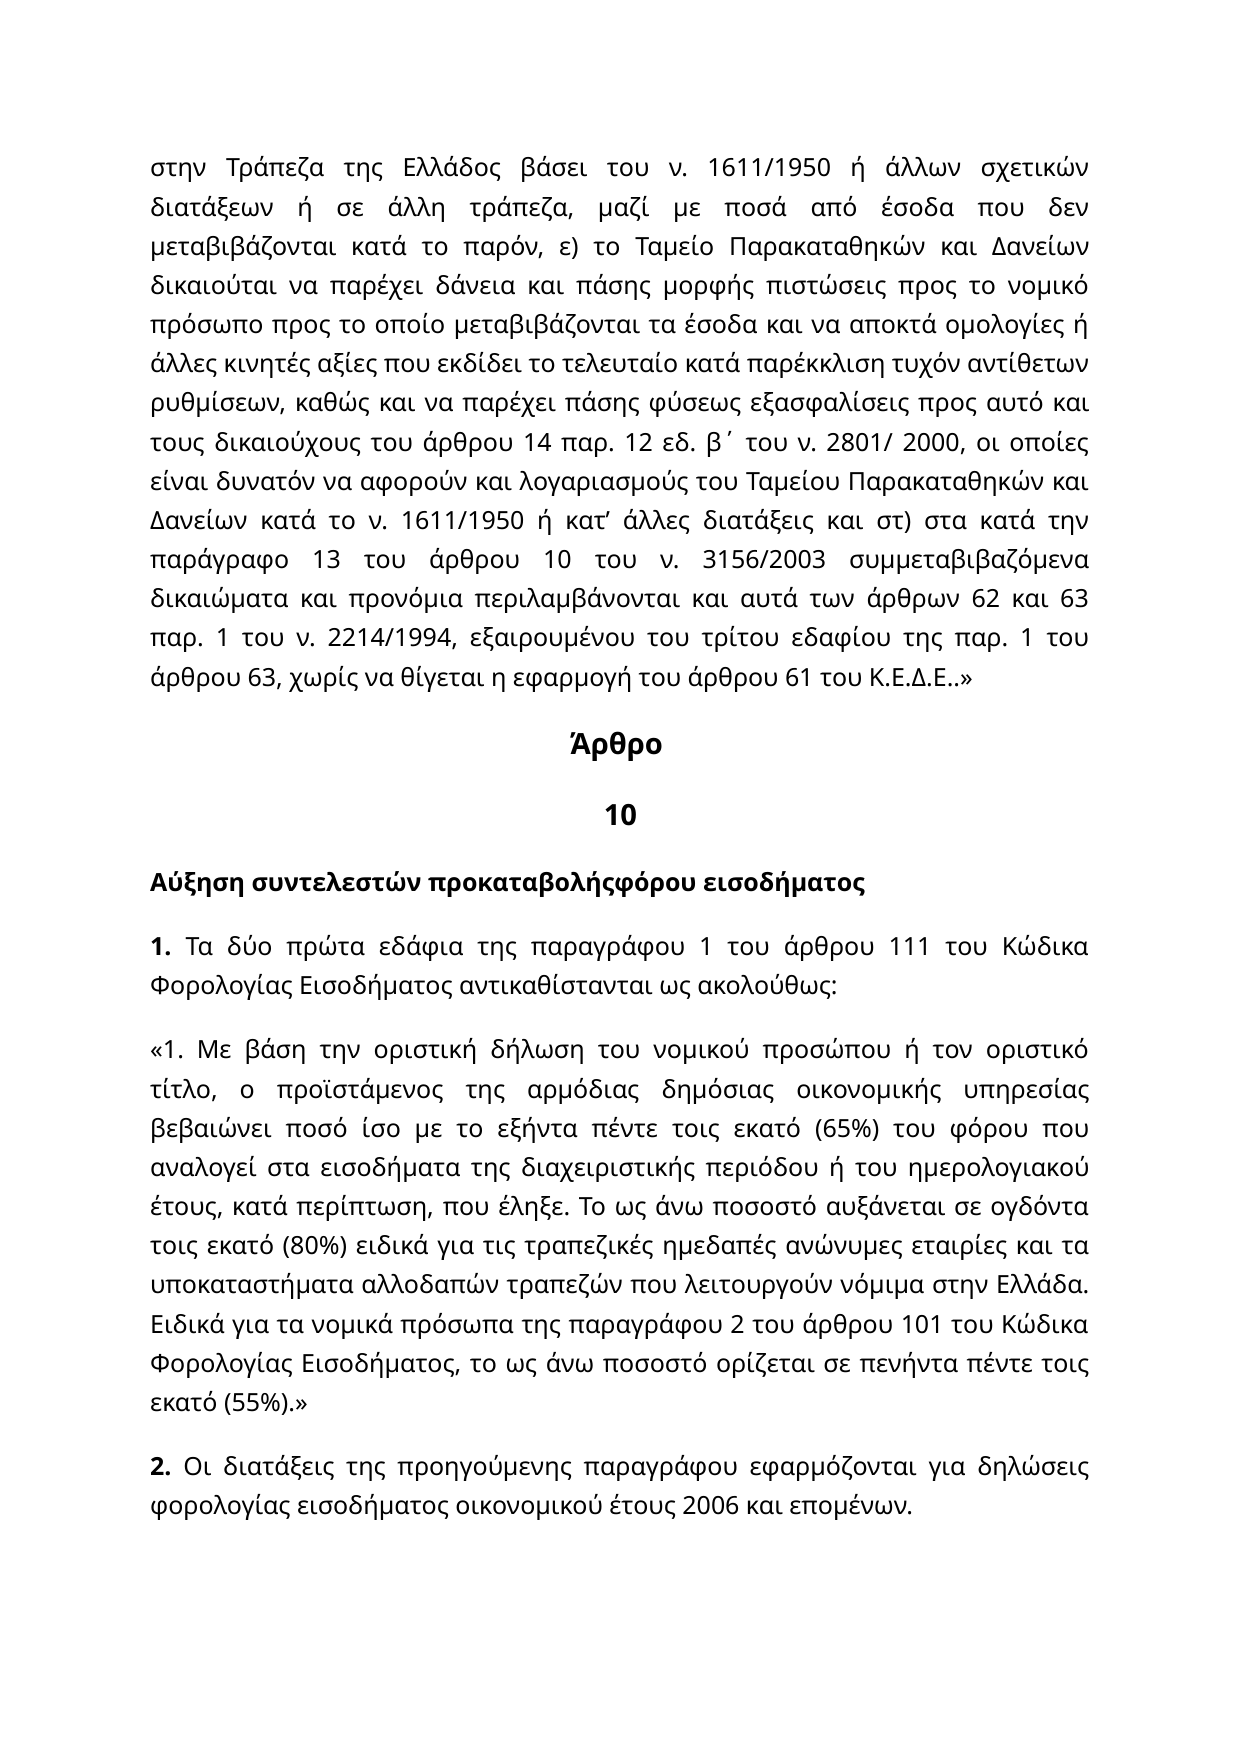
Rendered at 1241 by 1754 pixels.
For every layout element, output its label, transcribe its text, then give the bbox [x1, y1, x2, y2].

subtitle 10 [150, 794, 1090, 834]
text «1. Με βάση την οριστική δήλωση του νομικού προσώπου ή τον οριστικό τίτλο, ο προϊστάμενος της αρμόδιας δημόσιας οικονομικής υπηρεσίας βεβαιώνει ποσό ίσο με το εξήντα πέντε τοις εκατό (65%) του φόρου που αναλογεί στα εισοδήματα της διαχειριστικής περιόδου ή του ημερολογιακού έτους, κατά περίπτωση, που έληξε. Το ως άνω ποσοστό αυξάνεται σε ογδόντα τοις εκατό (80%) ειδικά για τις τραπεζικές ημεδαπές ανώνυμες εταιρίες και τα υποκαταστήματα αλλοδαπών τραπεζών που λειτουργούν νόμιμα στην Ελλάδα. Ειδικά για τα νομικά πρόσωπα της παραγράφου 2 του άρθρου 101 του Κώδικα Φορολογίας Εισοδήματος, το ως άνω ποσοστό ορίζεται σε πενήντα πέντε τοις εκατό (55%).» [150, 1032, 1090, 1419]
text 2. Οι διατάξεις της προηγούμενης παραγράφου εφαρμόζονται για δηλώσεις φορολογίας εισοδήματος οικονομικού έτους 2006 και επομένων. [150, 1449, 1090, 1522]
text στην Τράπεζα της Ελλάδος βάσει του ν. 1611/1950 ή άλλων σχετικών διατάξεων ή σε άλλη τράπεζα, μαζί με ποσά από έσοδα που δεν μεταβιβάζονται κατά το παρόν, ε) το Ταμείο Παρακαταθηκών και Δανείων δικαιούται να παρέχει δάνεια και πάσης μορφής πιστώσεις προς το νομικό πρόσωπο προς το οποίο μεταβιβάζονται τα έσοδα και να αποκτά ομολογίες ή άλλες κινητές αξίες που εκδίδει το τελευταίο κατά παρέκκλιση τυχόν αντίθετων ρυθμίσεων, καθώς και να παρέχει πάσης φύσεως εξασφαλίσεις προς αυτό και τους δικαιούχους του άρθρου 14 παρ. 12 εδ. β΄ του ν. 2801/ 2000, οι οποίες είναι δυνατόν να αφορούν και λογαριασμούς του Ταμείου Παρακαταθηκών και Δανείων κατά το ν. 1611/1950 ή κατ’ άλλες διατάξεις και στ) στα κατά την παράγραφο 13 του άρθρου 10 του ν. 3156/2003 συμμεταβιβαζόμενα δικαιώματα και προνόμια περιλαμβάνονται και αυτά των άρθρων 62 και 63 παρ. 1 του ν. 2214/1994, εξαιρουμένου του τρίτου εδαφίου της παρ. 1 του άρθρου 63, χωρίς να θίγεται η εφαρμογή του άρθρου 61 του Κ.Ε.Δ.Ε..» [150, 150, 1090, 693]
text Αύξηση συντελεστών προκαταβολήςφόρου εισοδήματος [150, 864, 1090, 899]
subtitle Άρθρο [150, 723, 1090, 763]
text 1. Τα δύο πρώτα εδάφια της παραγράφου 1 του άρθρου 111 του Κώδικα Φορολογίας Εισοδήματος αντικαθίστανται ως ακολούθως: [150, 929, 1090, 1002]
